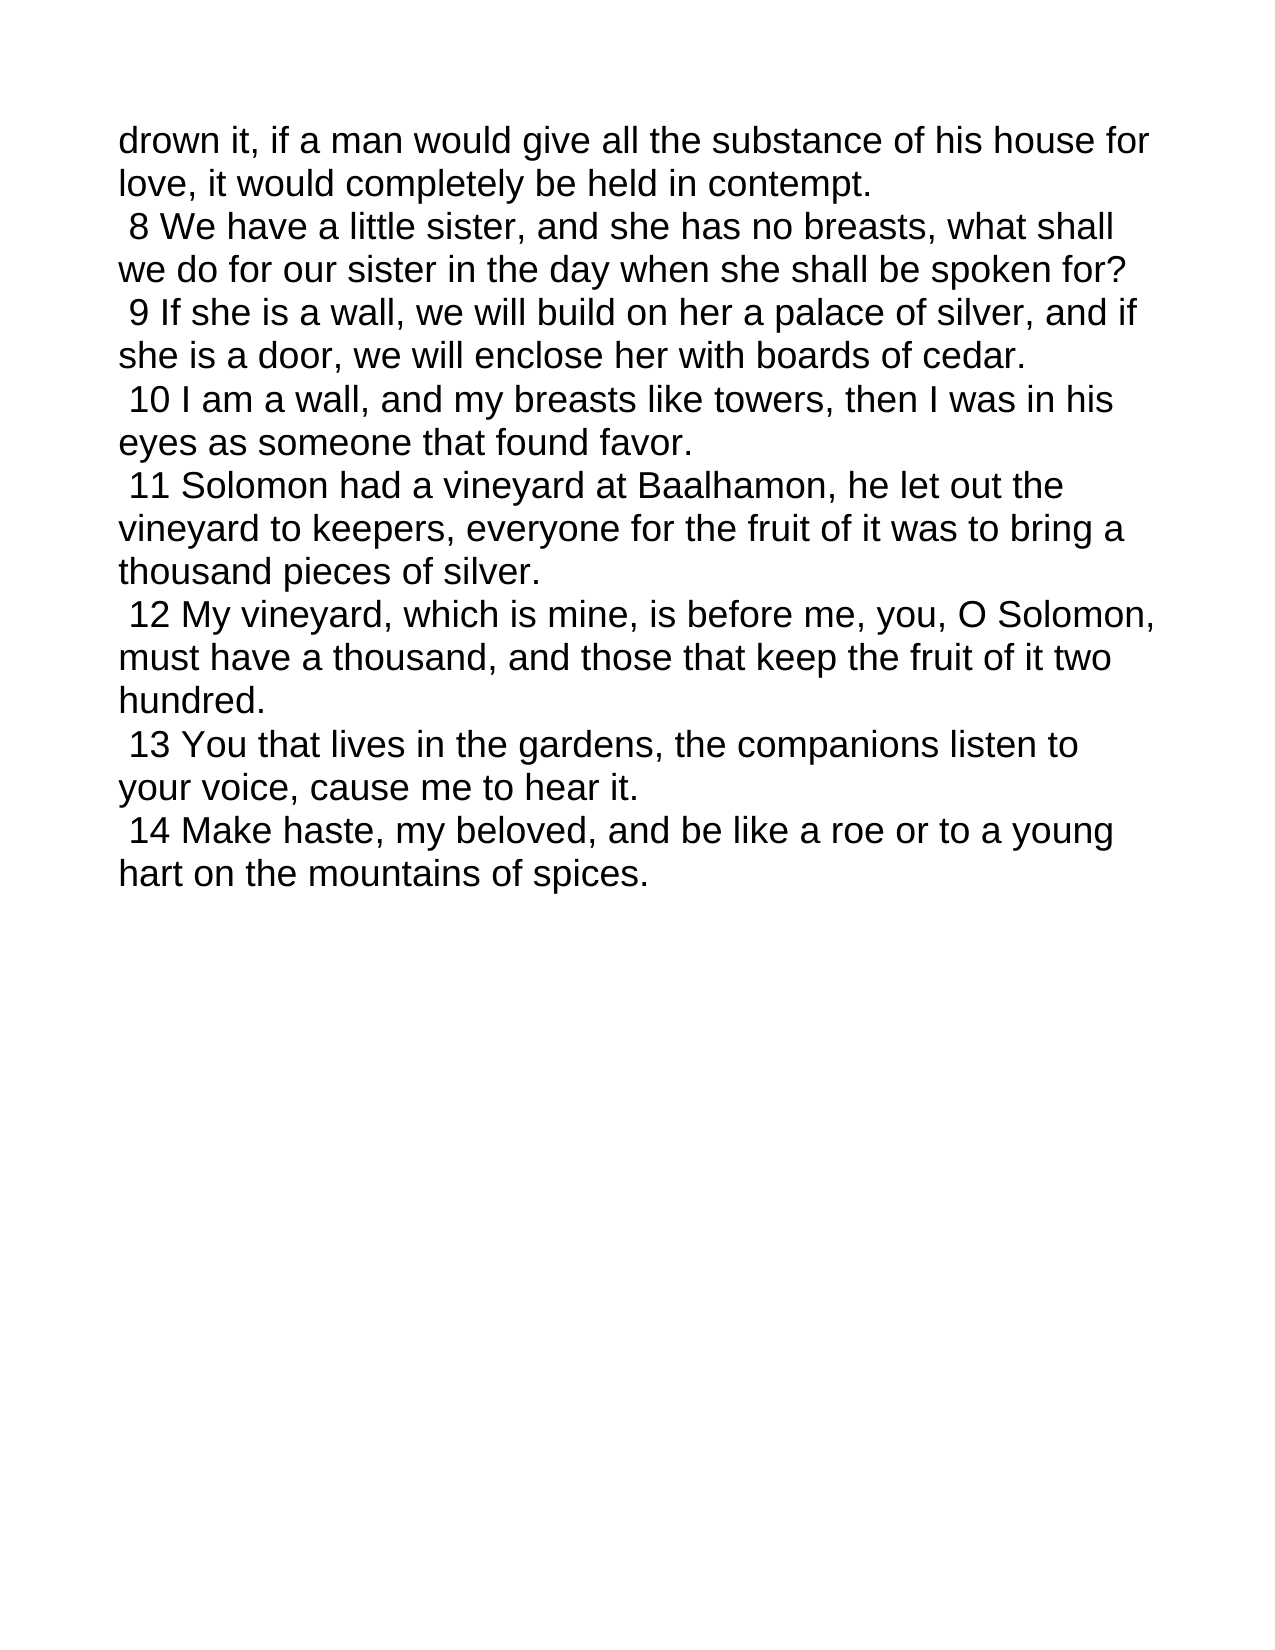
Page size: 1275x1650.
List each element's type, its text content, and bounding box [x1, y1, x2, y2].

text drown it, if a man would give all the substance of his house for love, it would completely be held in contempt. [118, 118, 1157, 204]
text 10 I am a wall, and my breasts like towers, then I was in his eyes as someone that found favor. [118, 377, 1157, 463]
text 14 Make haste, my beloved, and be like a roe or to a young hart on the mountains of spices. [118, 808, 1157, 894]
text 12 My vineyard, which is mine, is before me, you, O Solomon, must have a thousand, and those that keep the fruit of it two hundred. [118, 592, 1157, 722]
text 11 Solomon had a vineyard at Baalhamon, he let out the vineyard to keepers, everyone for the fruit of it was to bring a thousand pieces of silver. [118, 463, 1157, 592]
text 8 We have a little sister, and she has no breasts, what shall we do for our sister in the day when she shall be spoken for? [118, 204, 1157, 291]
text 9 If she is a wall, we will build on her a palace of silver, and if she is a door, we will enclose her with boards of cedar. [118, 291, 1157, 377]
text 13 You that lives in the gardens, the companions listen to your voice, cause me to hear it. [118, 722, 1157, 808]
